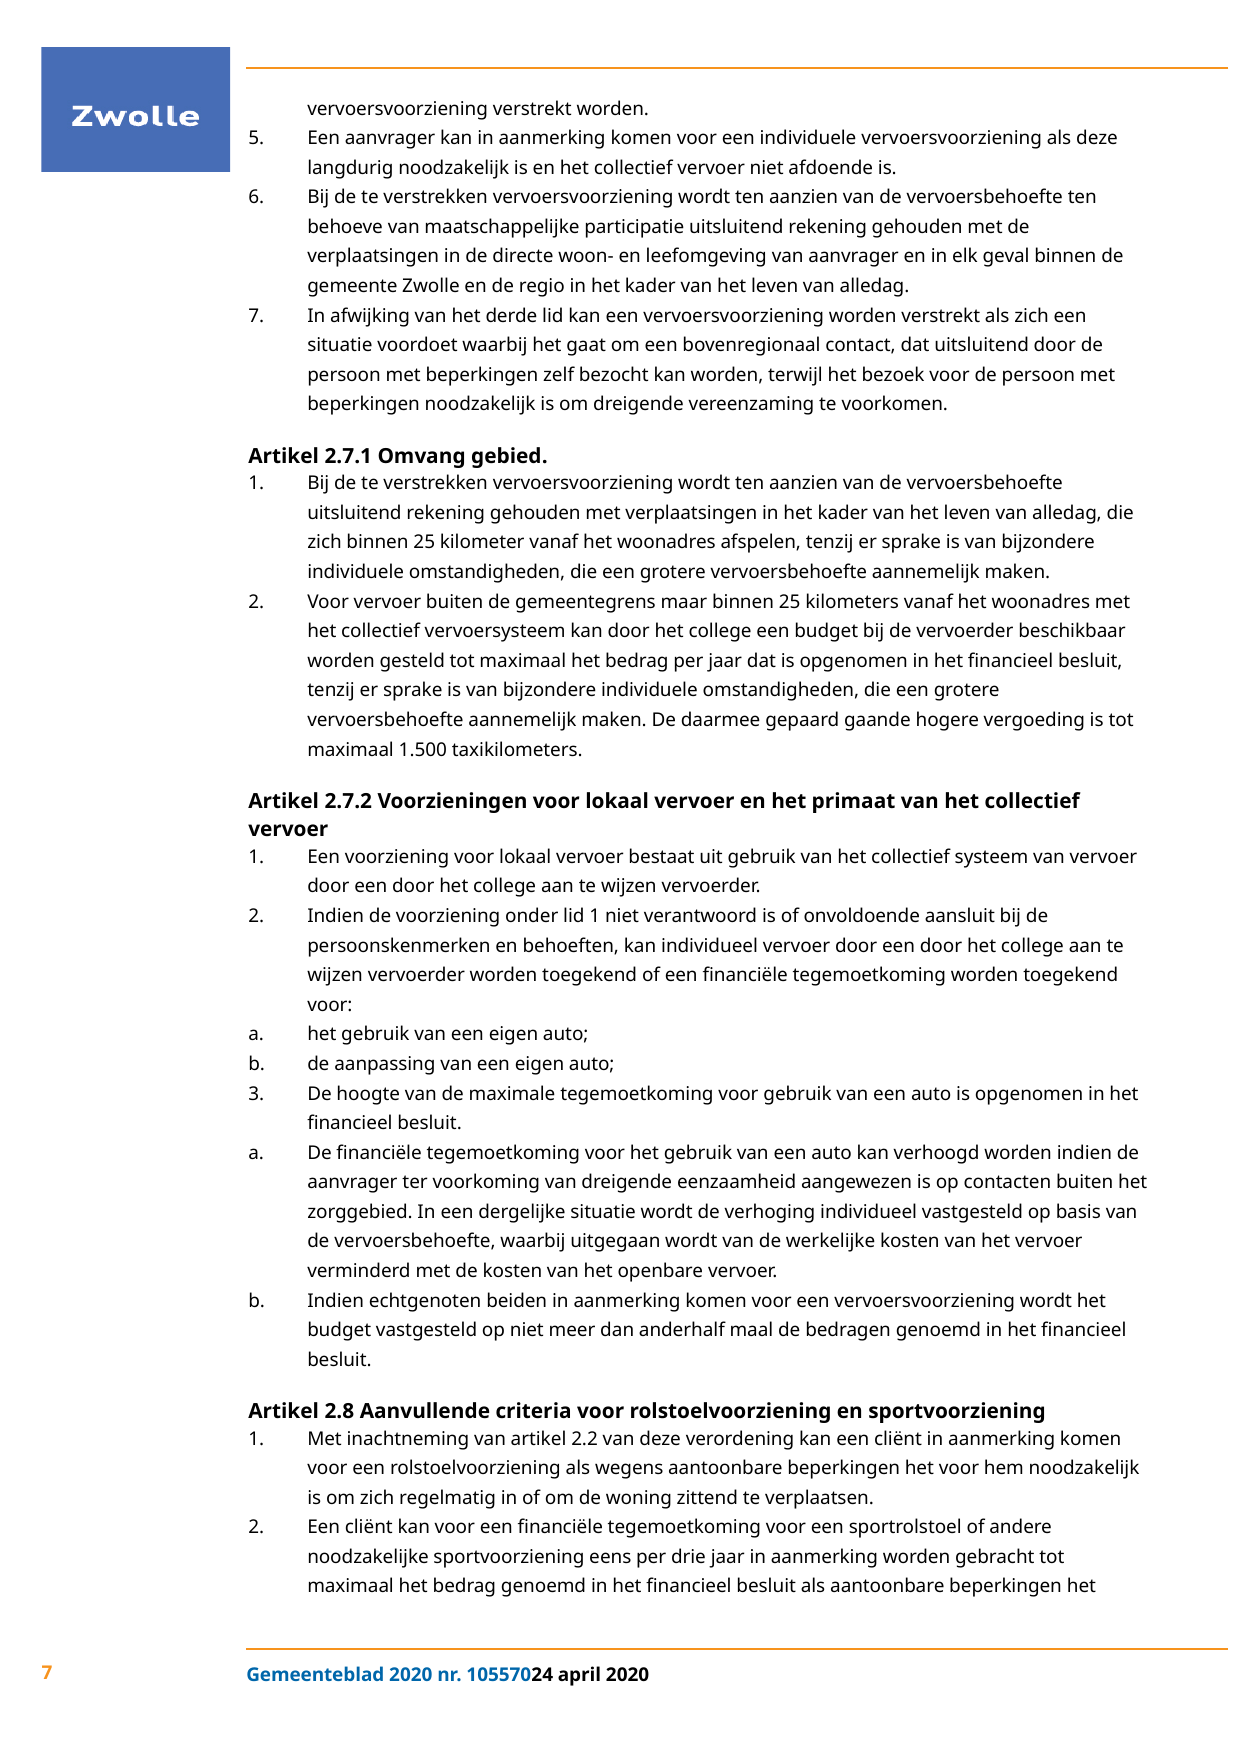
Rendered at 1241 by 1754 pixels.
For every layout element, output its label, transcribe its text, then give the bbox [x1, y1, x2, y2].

list De hoogte van de maximale tegemoetkoming voor gebruik van een auto is opgenomen in het financieel besluit. [248, 1080, 1152, 1135]
text Artikel 2.7.1 Omvang gebied. [248, 441, 1152, 469]
list Bij de te verstrekken vervoersvoorziening wordt ten aanzien van de vervoersbehoefte ten behoeve van maatschappelijke participatie uitsluitend rekening gehouden met de verplaatsingen in de directe woon- en leefomgeving van aanvrager en in elk geval binnen de gemeente Zwolle en de regio in het kader van het leven van alledag. [248, 183, 1152, 298]
list vervoersvoorziening verstrekt worden. [248, 95, 1152, 121]
text Artikel 2.8 Aanvullende criteria voor rolstoelvoorziening en sportvoorziening [248, 1396, 1152, 1425]
list Een voorziening voor lokaal vervoer bestaat uit gebruik van het collectief systeem van vervoer door een door het college aan te wijzen vervoerder. [248, 843, 1152, 898]
list Een aanvrager kan in aanmerking komen voor een individuele vervoersvoorziening als deze langdurig noodzakelijk is en het collectief vervoer niet afdoende is. [248, 124, 1152, 180]
list Indien echtgenoten beiden in aanmerking komen voor een vervoersvoorziening wordt het budget vastgesteld op niet meer dan anderhalf maal de bedragen genoemd in het financieel besluit. [248, 1287, 1152, 1372]
text Artikel 2.7.2 Voorzieningen voor lokaal vervoer en het primaat van het collectief vervoer [248, 786, 1152, 843]
list Voor vervoer buiten de gemeentegrens maar binnen 25 kilometers vanaf het woonadres met het collectief vervoersysteem kan door het college een budget bij de vervoerder beschikbaar worden gesteld tot maximaal het bedrag per jaar dat is opgenomen in het financieel besluit, tenzij er sprake is van bijzondere individuele omstandigheden, die een grotere vervoersbehoefte aannemelijk maken. De daarmee gepaard gaande hogere vergoeding is tot maximaal 1.500 taxikilometers. [248, 588, 1152, 761]
list de aanpassing van een eigen auto; [248, 1050, 1152, 1076]
list het gebruik van een eigen auto; [248, 1021, 1152, 1046]
picture [41, 47, 231, 172]
list In afwijking van het derde lid kan een vervoersvoorziening worden verstrekt als zich een situatie voordoet waarbij het gaat om een bovenregionaal contact, dat uitsluitend door de persoon met beperkingen zelf bezocht kan worden, terwijl het bezoek voor de persoon met beperkingen noodzakelijk is om dreigende vereenzaming te voorkomen. [248, 302, 1152, 416]
list Indien de voorziening onder lid 1 niet verantwoord is of onvoldoende aansluit bij de persoonskenmerken en behoeften, kan individueel vervoer door een door het college aan te wijzen vervoerder worden toegekend of een financiële tegemoetkoming worden toegekend voor: [248, 902, 1152, 1017]
list Met inachtneming van artikel 2.2 van deze verordening kan een cliënt in aanmerking komen voor een rolstoelvoorziening als wegens aantoonbare beperkingen het voor hem noodzakelijk is om zich regelmatig in of om de woning zittend te verplaatsen. [248, 1425, 1152, 1510]
list De financiële tegemoetkoming voor het gebruik van een auto kan verhoogd worden indien de aanvrager ter voorkoming van dreigende eenzaamheid aangewezen is op contacten buiten het zorggebied. In een dergelijke situatie wordt de verhoging individueel vastgesteld op basis van de vervoersbehoefte, waarbij uitgegaan wordt van de werkelijke kosten van het vervoer verminderd met de kosten van het openbare vervoer. [248, 1139, 1152, 1283]
list Een cliënt kan voor een financiële tegemoetkoming voor een sportrolstoel of andere noodzakelijke sportvoorziening eens per drie jaar in aanmerking worden gebracht tot maximaal het bedrag genoemd in het financieel besluit als aantoonbare beperkingen het [248, 1513, 1152, 1598]
list Bij de te verstrekken vervoersvoorziening wordt ten aanzien van de vervoersbehoefte uitsluitend rekening gehouden met verplaatsingen in het kader van het leven van alledag, die zich binnen 25 kilometer vanaf het woonadres afspelen, tenzij er sprake is van bijzondere individuele omstandigheden, die een grotere vervoersbehoefte aannemelijk maken. [248, 469, 1152, 584]
